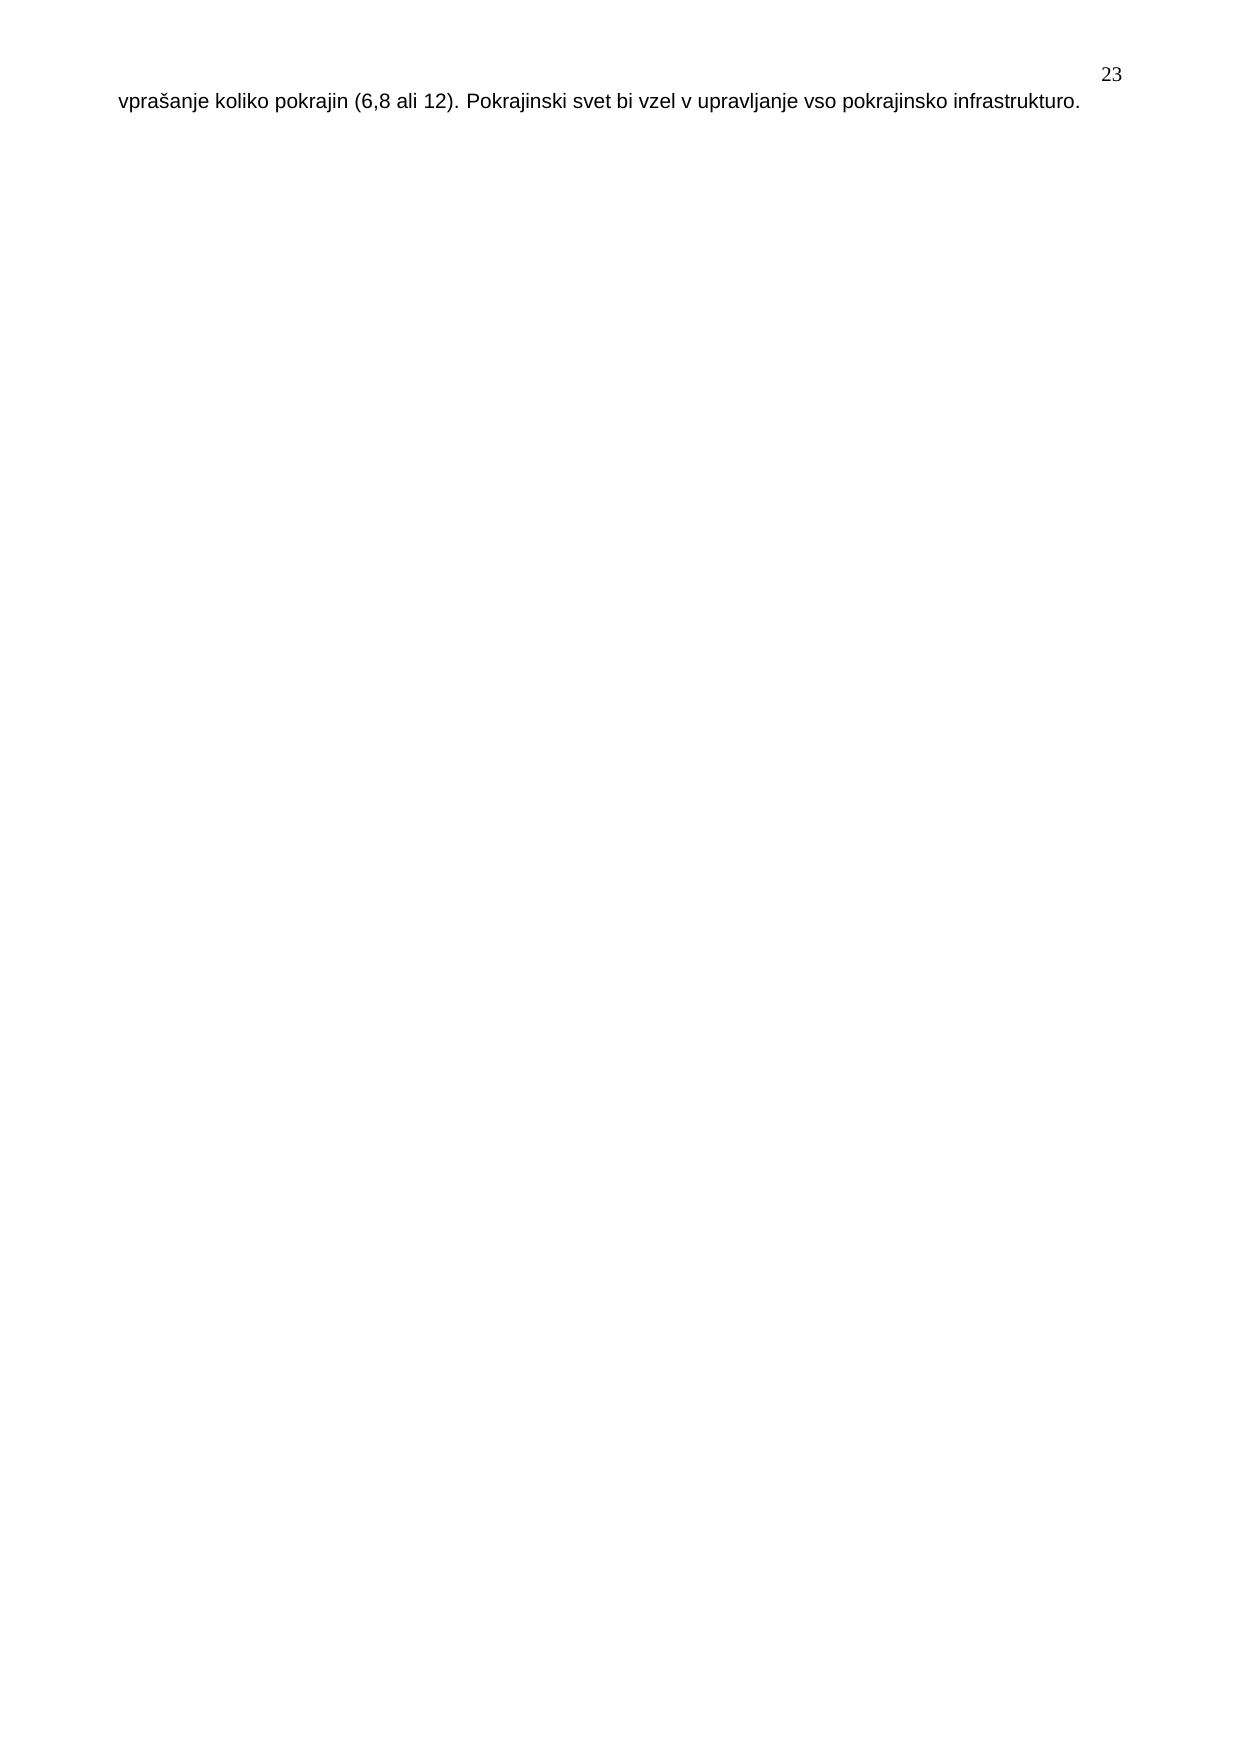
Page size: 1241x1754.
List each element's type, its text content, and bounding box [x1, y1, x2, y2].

text vprašanje koliko pokrajin (6,8 ali 12). Pokrajinski svet bi vzel v upravljanje vso pokrajinsko infrastrukturo. [118, 89, 1122, 113]
